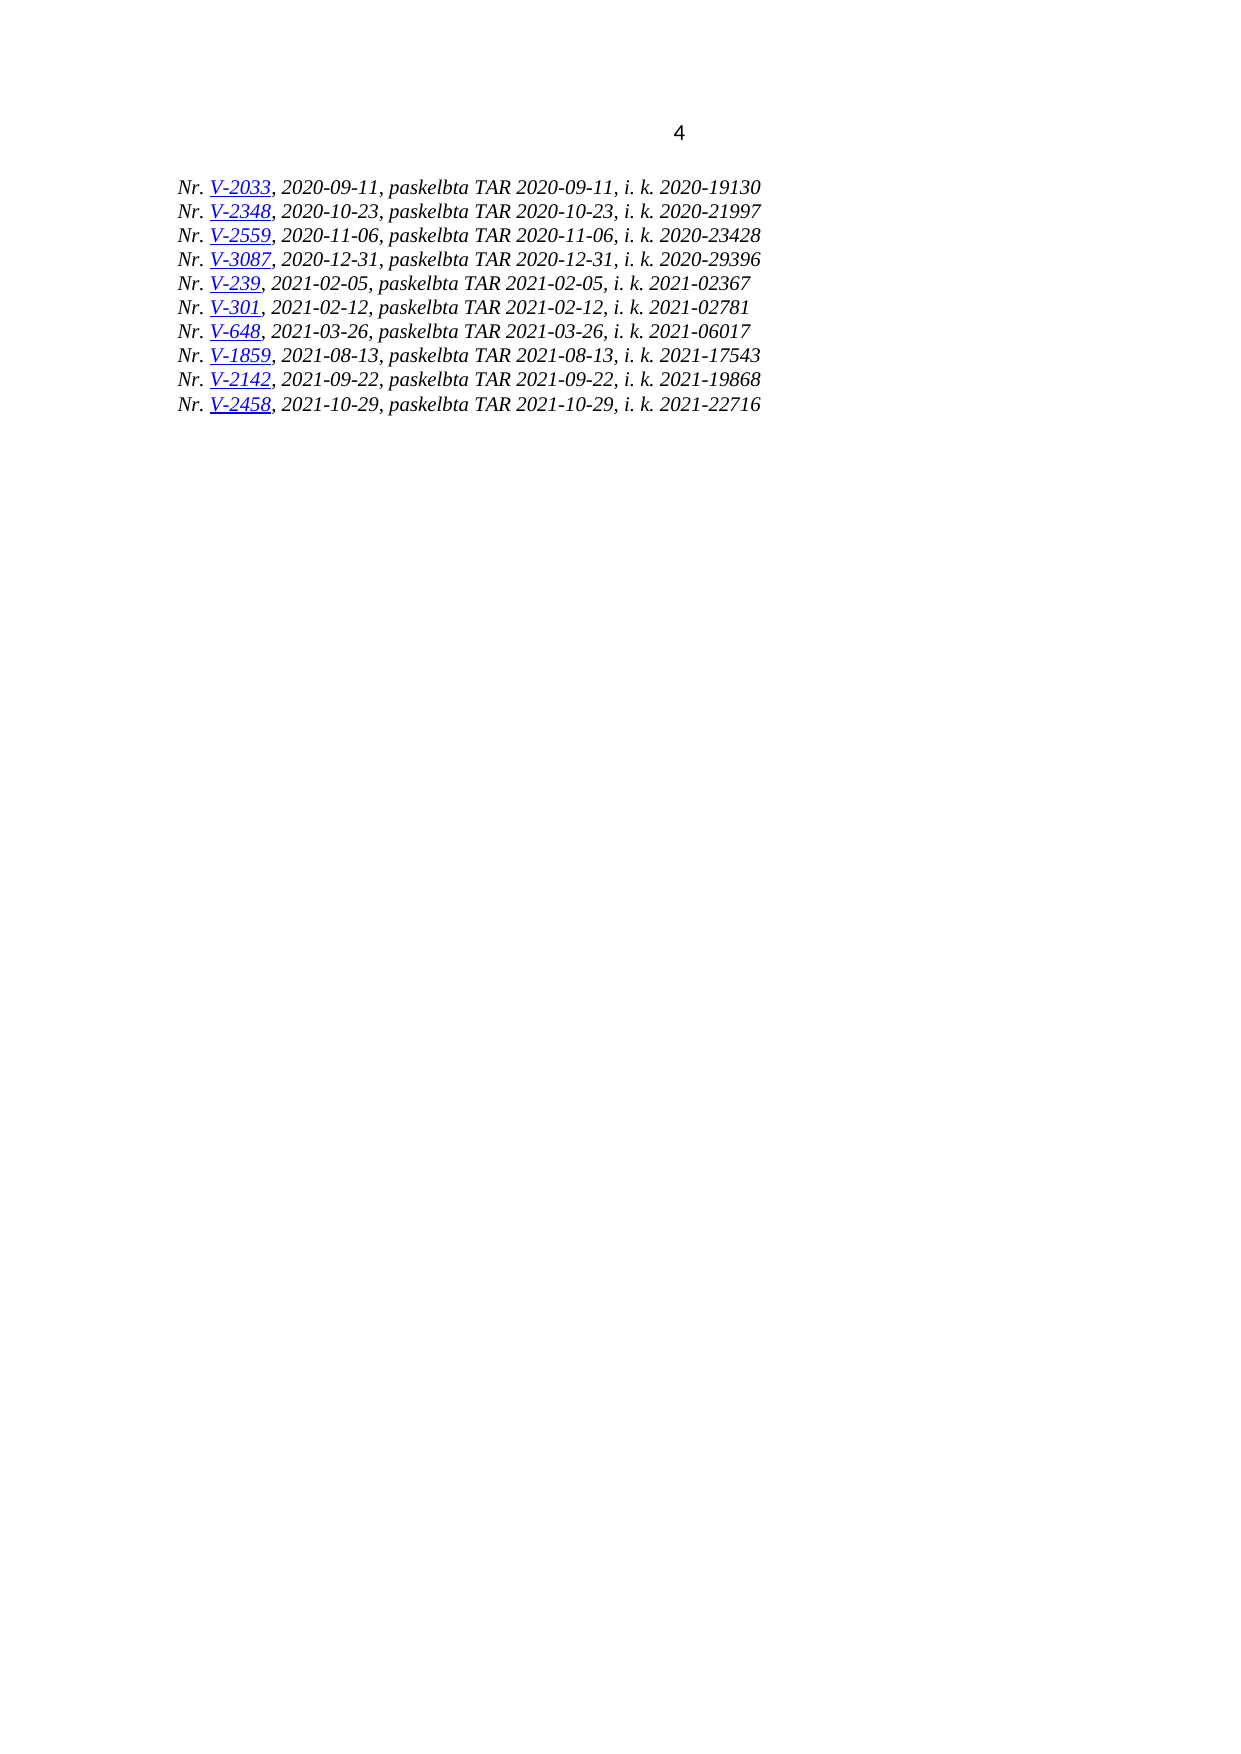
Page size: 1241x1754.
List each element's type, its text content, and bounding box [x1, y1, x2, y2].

text Nr. V-3087, 2020-12-31, paskelbta TAR 2020-12-31, i. k. 2020-29396 [177, 247, 1181, 271]
text Nr. V-2033, 2020-09-11, paskelbta TAR 2020-09-11, i. k. 2020-19130 [177, 175, 1181, 199]
text Nr. V-1859, 2021-08-13, paskelbta TAR 2021-08-13, i. k. 2021-17543 [177, 343, 1181, 367]
text Nr. V-2142, 2021-09-22, paskelbta TAR 2021-09-22, i. k. 2021-19868 [177, 367, 1181, 391]
text Nr. V-648, 2021-03-26, paskelbta TAR 2021-03-26, i. k. 2021-06017 [177, 319, 1181, 343]
text Nr. V-2559, 2020-11-06, paskelbta TAR 2020-11-06, i. k. 2020-23428 [177, 223, 1181, 247]
text Nr. V-239, 2021-02-05, paskelbta TAR 2021-02-05, i. k. 2021-02367 [177, 271, 1181, 295]
text Nr. V-2348, 2020-10-23, paskelbta TAR 2020-10-23, i. k. 2020-21997 [177, 199, 1181, 223]
text Nr. V-2458, 2021-10-29, paskelbta TAR 2021-10-29, i. k. 2021-22716 [177, 391, 1181, 416]
text Nr. V-301, 2021-02-12, paskelbta TAR 2021-02-12, i. k. 2021-02781 [177, 295, 1181, 319]
